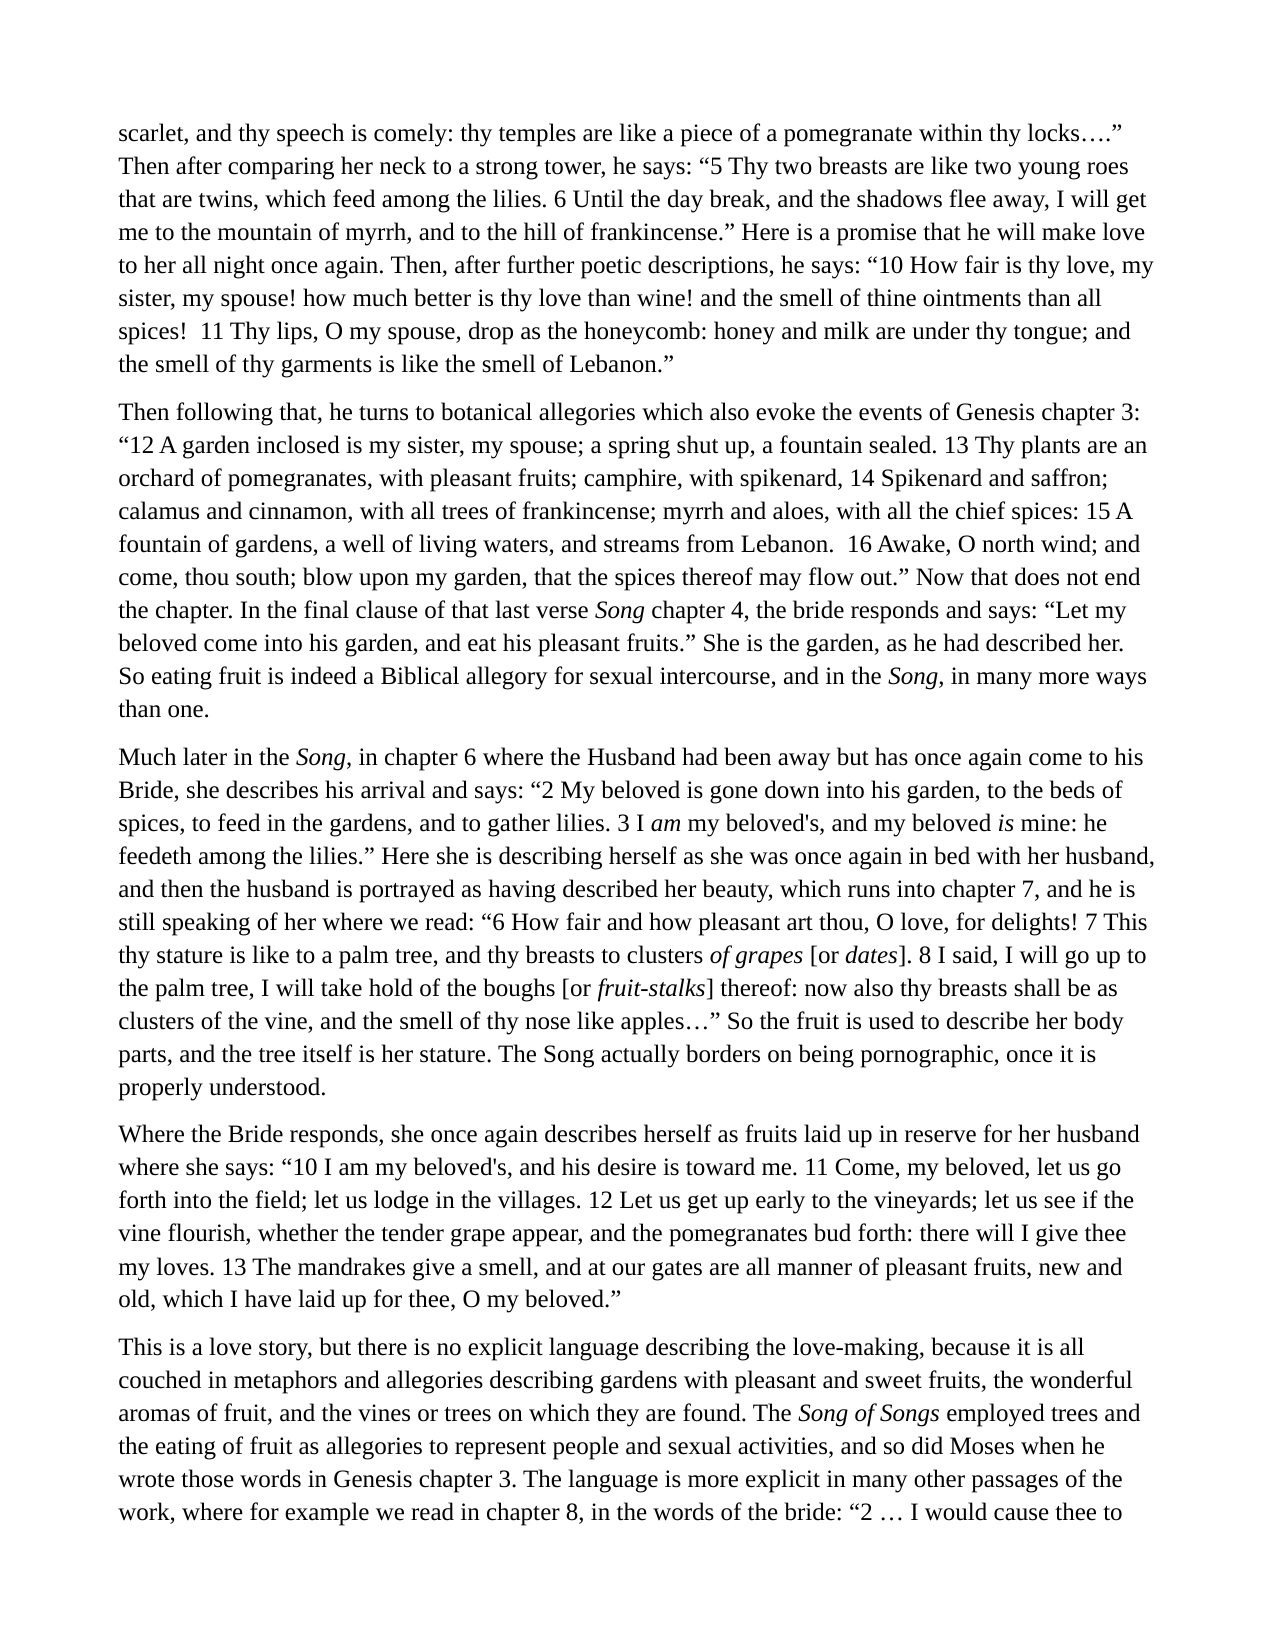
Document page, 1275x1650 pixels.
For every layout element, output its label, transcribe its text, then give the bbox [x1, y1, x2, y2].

text Then following that, he turns to botanical allegories which also evoke the events of Genesis chapter 3: “12 A garden inclosed is my sister, my spouse; a spring shut up, a fountain sealed. 13 Thy plants are an orchard of pomegranates, with pleasant fruits; camphire, with spikenard, 14 Spikenard and saffron; calamus and cinnamon, with all trees of frankincense; myrrh and aloes, with all the chief spices: 15 A fountain of gardens, a well of living waters, and streams from Lebanon. 16 Awake, O north wind; and come, thou south; blow upon my garden, that the spices thereof may flow out.” Now that does not end the chapter. In the final clause of that last verse Song chapter 4, the bride responds and says: “Let my beloved come into his garden, and eat his pleasant fruits.” She is the garden, as he had described her. So eating fruit is indeed a Biblical allegory for sexual intercourse, and in the Song, in many more ways than one. [118, 397, 1157, 723]
text Where the Bride responds, she once again describes herself as fruits laid up in reserve for her husband where she says: “10 I am my beloved's, and his desire is toward me. 11 Come, my beloved, let us go forth into the field; let us lodge in the villages. 12 Let us get up early to the vineyards; let us see if the vine flourish, whether the tender grape appear, and the pomegranates bud forth: there will I give thee my loves. 13 The mandrakes give a smell, and at our gates are all manner of pleasant fruits, new and old, which I have laid up for thee, O my beloved.” [118, 1119, 1157, 1313]
text scarlet, and thy speech is comely: thy temples are like a piece of a pomegranate within thy locks….” Then after comparing her neck to a strong tower, he says: “5 Thy two breasts are like two young roes that are twins, which feed among the lilies. 6 Until the day break, and the shadows flee away, I will get me to the mountain of myrrh, and to the hill of frankincense.” Here is a promise that he will make love to her all night once again. Then, after further poetic descriptions, he says: “10 How fair is thy love, my sister, my spouse! how much better is thy love than wine! and the smell of thine ointments than all spices! 11 Thy lips, O my spouse, drop as the honeycomb: honey and milk are under thy tongue; and the smell of thy garments is like the smell of Lebanon.” [118, 118, 1157, 378]
text Much later in the Song, in chapter 6 where the Husband had been away but has once again come to his Bride, she describes his arrival and says: “2 My beloved is gone down into his garden, to the beds of spices, to feed in the gardens, and to gather lilies. 3 I am my beloved's, and my beloved is mine: he feedeth among the lilies.” Here she is describing herself as she was once again in bed with her husband, and then the husband is portrayed as having described her beauty, which runs into chapter 7, and he is still speaking of her where we read: “6 How fair and how pleasant art thou, O love, for delights! 7 This thy stature is like to a palm tree, and thy breasts to clusters of grapes [or dates]. 8 I said, I will go up to the palm tree, I will take hold of the boughs [or fruit-stalks] thereof: now also thy breasts shall be as clusters of the vine, and the smell of thy nose like apples…” So the fruit is used to describe her body parts, and the tree itself is her stature. The Song actually borders on being pornographic, once it is properly understood. [118, 742, 1157, 1101]
text This is a love story, but there is no explicit language describing the love-making, because it is all couched in metaphors and allegories describing gardens with pleasant and sweet fruits, the wonderful aromas of fruit, and the vines or trees on which they are found. The Song of Songs employed trees and the eating of fruit as allegories to represent people and sexual activities, and so did Moses when he wrote those words in Genesis chapter 3. The language is more explicit in many other passages of the work, where for example we read in chapter 8, in the words of the bride: “2 … I would cause thee to [118, 1332, 1157, 1526]
